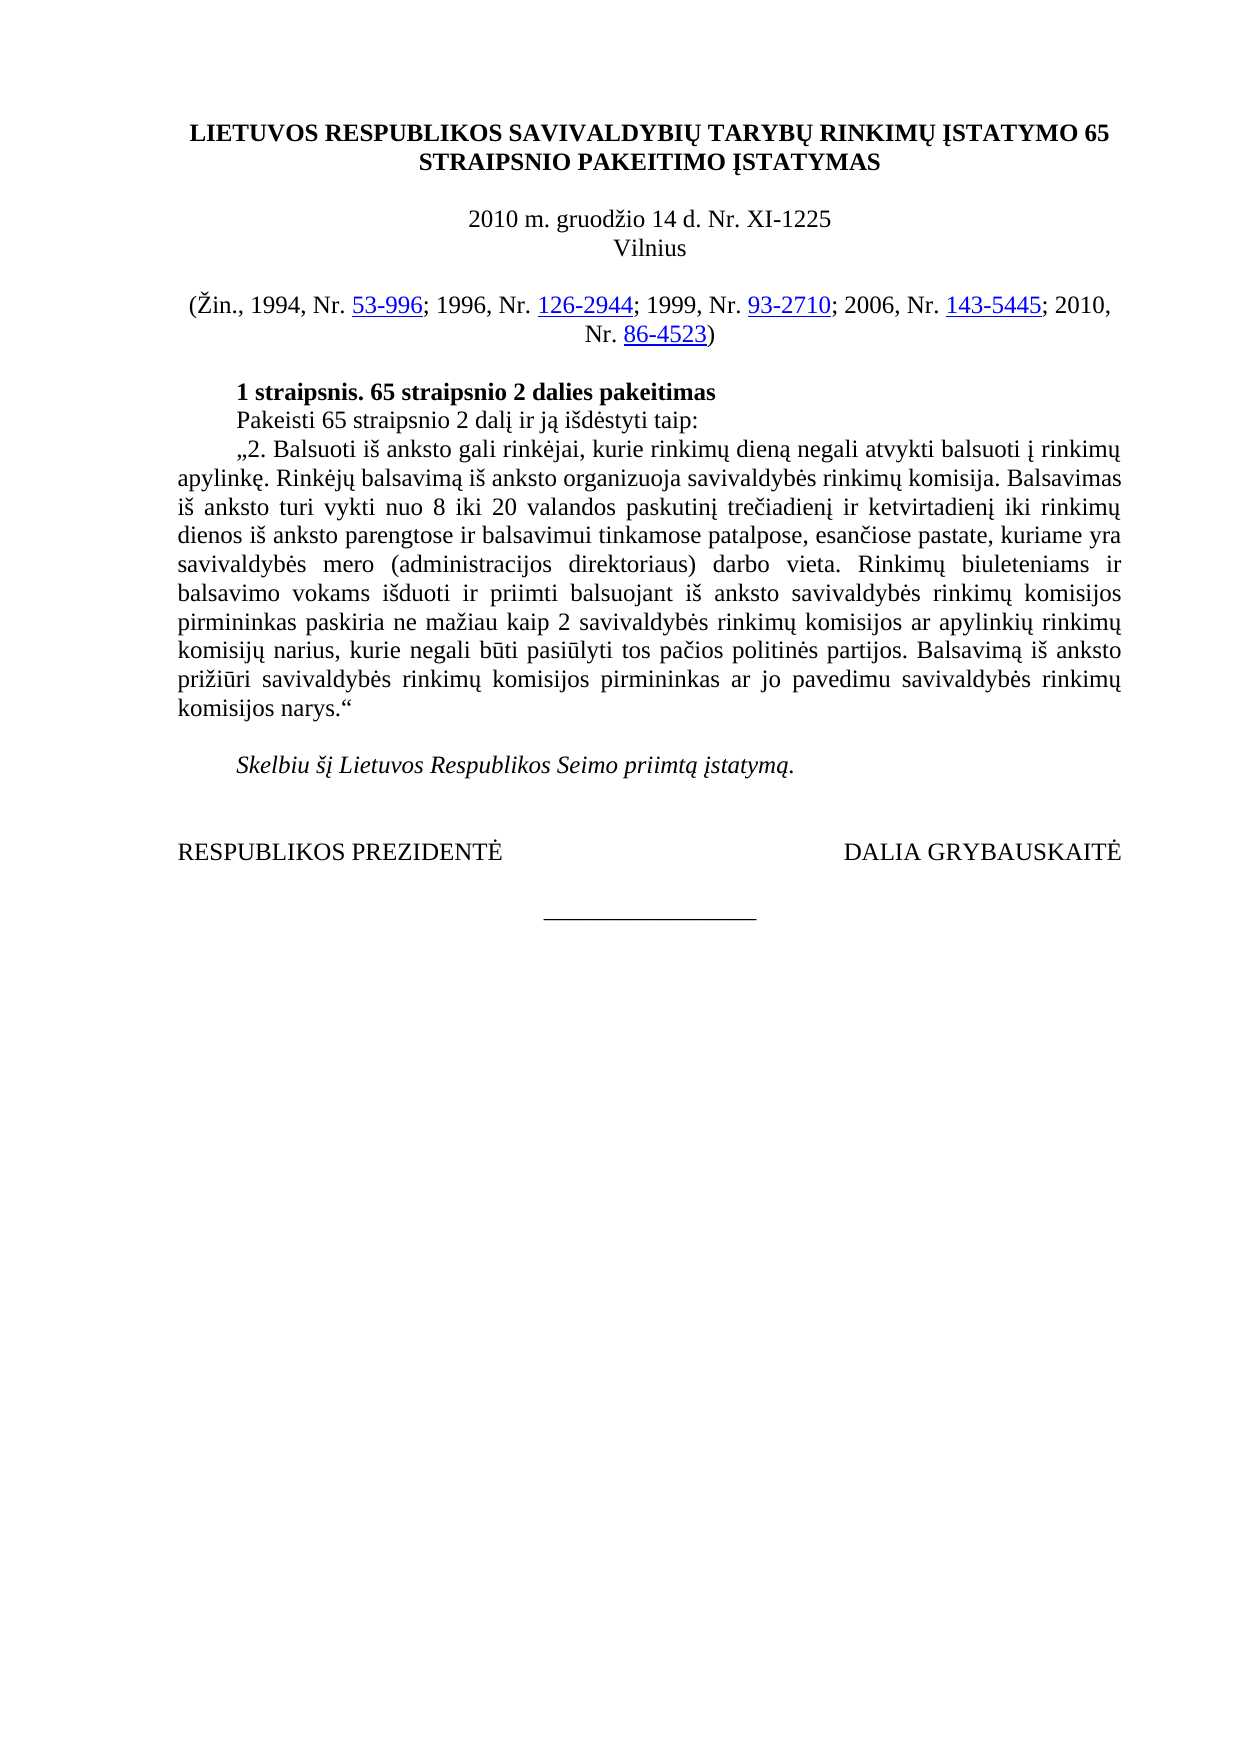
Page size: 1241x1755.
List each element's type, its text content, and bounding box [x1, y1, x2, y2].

text 2010 m. gruodžio 14 d. Nr. XI-1225 [177, 204, 1122, 233]
text Skelbiu šį Lietuvos Respublikos Seimo priimtą įstatymą. [177, 751, 1122, 779]
text LIETUVOS RESPUBLIKOS SAVIVALDYBIŲ TARYBŲ RINKIMŲ ĮSTATYMO 65 STRAIPSNIO PAKEITIMO ĮSTATYMAS [177, 118, 1122, 176]
text RESPUBLIKOS PREZIDENTĖ DALIA GRYBAUSKAITĖ [177, 837, 1122, 866]
text Vilnius [177, 233, 1122, 262]
text (Žin., 1994, Nr. 53-996; 1996, Nr. 126-2944; 1999, Nr. 93-2710; 2006, Nr. 143-5445; 2010, Nr. 86-4523) [177, 291, 1122, 348]
text Pakeisti 65 straipsnio 2 dalį ir ją išdėstyti taip: [177, 406, 1122, 434]
text _________________ [177, 894, 1122, 923]
text „2. Balsuoti iš anksto gali rinkėjai, kurie rinkimų dieną negali atvykti balsuoti į rinkimų apylinkę. Rinkėjų balsavimą iš anksto organizuoja savivaldybės rinkimų komisija. Balsavimas iš anksto turi vykti nuo 8 iki 20 valandos paskutinį trečiadienį ir ketvirtadienį iki rinkimų dienos iš anksto parengtose ir balsavimui tinkamose patalpose, esančiose pastate, kuriame yra savivaldybės mero (administracijos direktoriaus) darbo vieta. Rinkimų biuleteniams ir balsavimo vokams išduoti ir priimti balsuojant iš anksto savivaldybės rinkimų komisijos pirmininkas paskiria ne mažiau kaip 2 savivaldybės rinkimų komisijos ar apylinkių rinkimų komisijų narius, kurie negali būti pasiūlyti tos pačios politinės partijos. Balsavimą iš anksto prižiūri savivaldybės rinkimų komisijos pirmininkas ar jo pavedimu savivaldybės rinkimų komisijos narys.“ [177, 434, 1122, 722]
text 1 straipsnis. 65 straipsnio 2 dalies pakeitimas [177, 377, 1122, 406]
